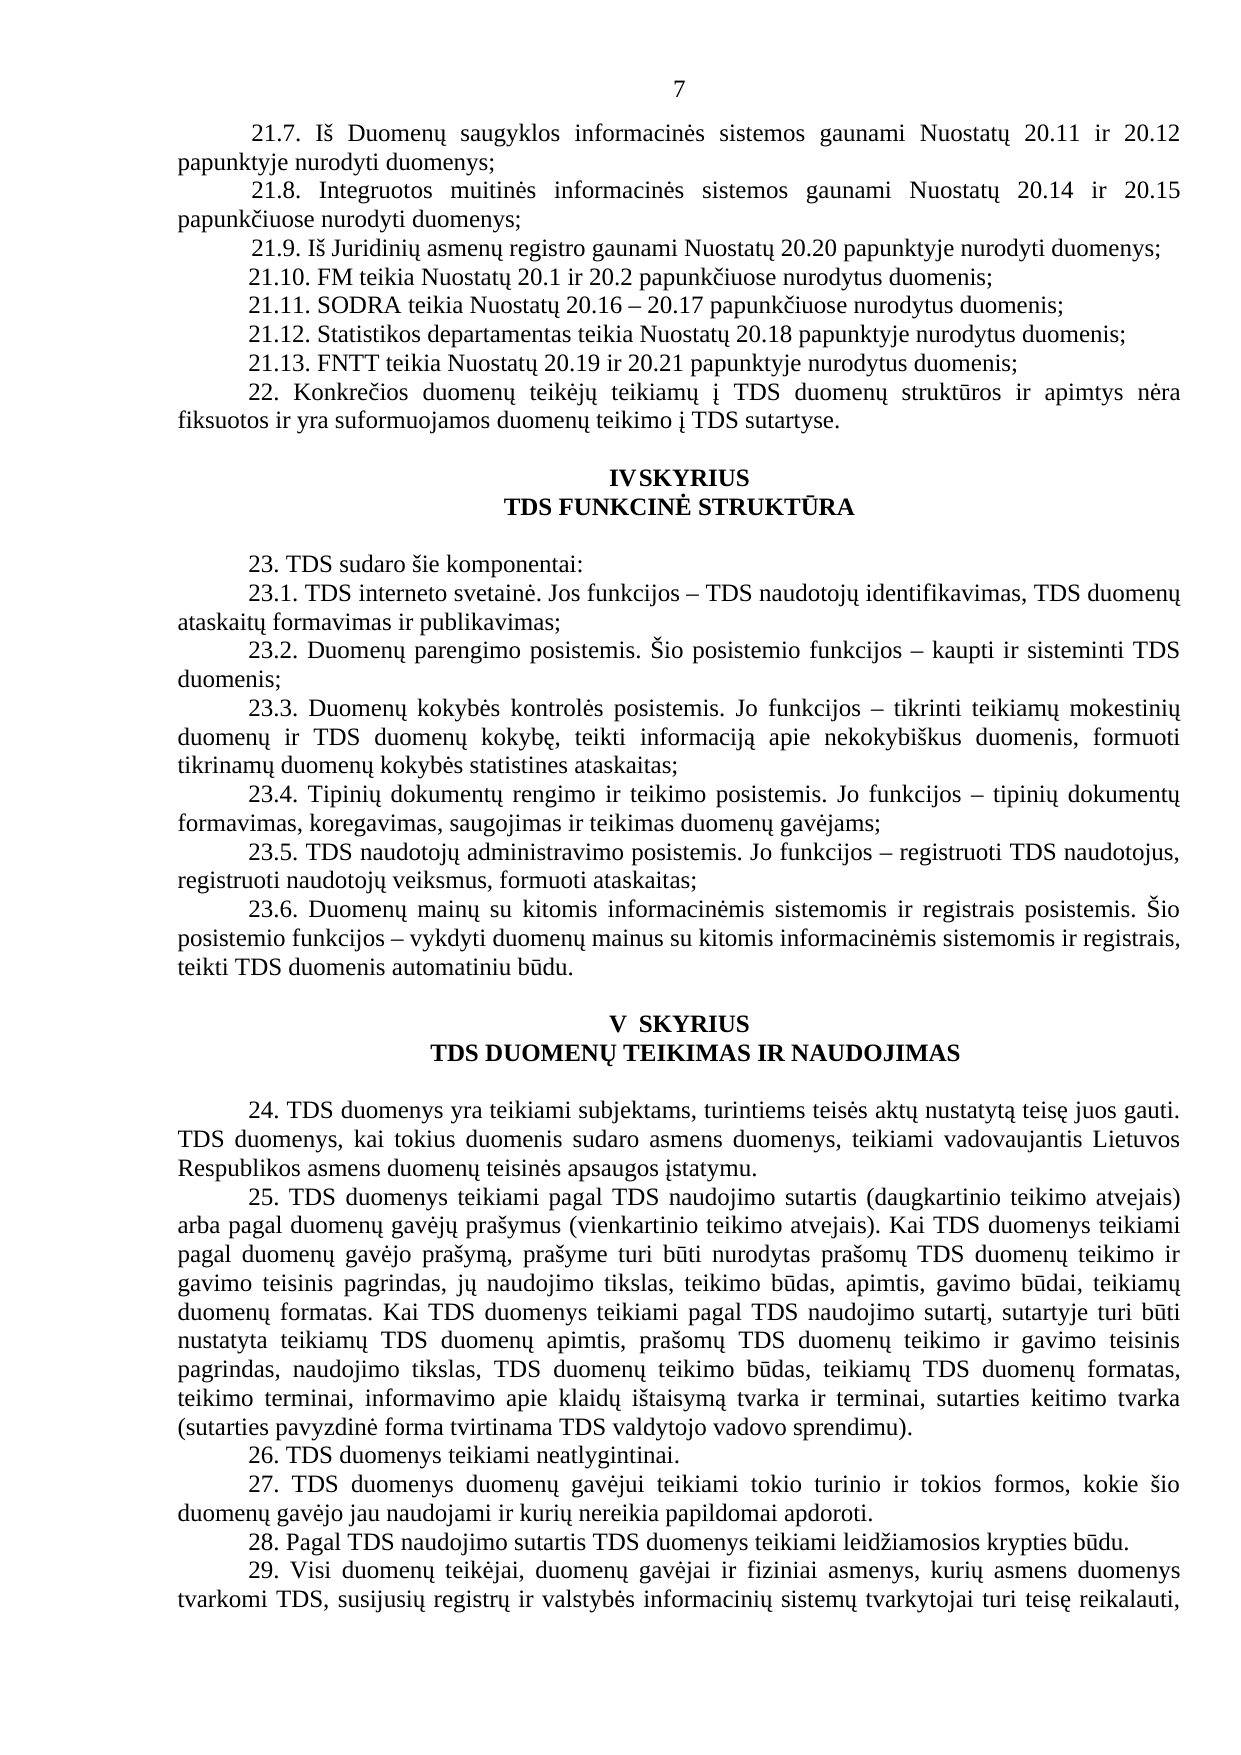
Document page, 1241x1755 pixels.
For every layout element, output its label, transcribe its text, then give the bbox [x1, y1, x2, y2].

text 23.1. TDS interneto svetainė. Jos funkcijos – TDS naudotojų identifikavimas, TDS duomenų ataskaitų formavimas ir publikavimas; [177, 578, 1181, 636]
text 22. Konkrečios duomenų teikėjų teikiamų į TDS duomenų struktūros ir apimtys nėra fiksuotos ir yra suformuojamos duomenų teikimo į TDS sutartyse. [177, 377, 1181, 434]
text 25. TDS duomenys teikiami pagal TDS naudojimo sutartis (daugkartinio teikimo atvejais) arba pagal duomenų gavėjų prašymus (vienkartinio teikimo atvejais). Kai TDS duomenys teikiami pagal duomenų gavėjo prašymą, prašyme turi būti nurodytas prašomų TDS duomenų teikimo ir gavimo teisinis pagrindas, jų naudojimo tikslas, teikimo būdas, apimtis, gavimo būdai, teikiamų duomenų formatas. Kai TDS duomenys teikiami pagal TDS naudojimo sutartį, sutartyje turi būti nustatyta teikiamų TDS duomenų apimtis, prašomų TDS duomenų teikimo ir gavimo teisinis pagrindas, naudojimo tikslas, TDS duomenų teikimo būdas, teikiamų TDS duomenų formatas, teikimo terminai, informavimo apie klaidų ištaisymą tvarka ir terminai, sutarties keitimo tvarka (sutarties pavyzdinė forma tvirtinama TDS valdytojo vadovo sprendimu). [177, 1182, 1181, 1441]
text TDS Funkcinė struktūra [177, 492, 1181, 521]
text 23.2. Duomenų parengimo posistemis. Šio posistemio funkcijos – kaupti ir sisteminti TDS duomenis; [177, 636, 1181, 693]
text 26. TDS duomenys teikiami neatlygintinai. [177, 1441, 1181, 1469]
text 24. TDS duomenys yra teikiami subjektams, turintiems teisės aktų nustatytą teisę juos gauti. TDS duomenys, kai tokius duomenis sudaro asmens duomenys, teikiami vadovaujantis Lietuvos Respublikos asmens duomenų teisinės apsaugos įstatymu. [177, 1096, 1181, 1182]
text TDS duomenų teikimas ir naudojimas [177, 1038, 1181, 1067]
text IV SKYRIUS [177, 463, 1181, 492]
text 23.3. Duomenų kokybės kontrolės posistemis. Jo funkcijos – tikrinti teikiamų mokestinių duomenų ir TDS duomenų kokybę, teikti informaciją apie nekokybiškus duomenis, formuoti tikrinamų duomenų kokybės statistines ataskaitas; [177, 693, 1181, 779]
text 21.10. FM teikia Nuostatų 20.1 ir 20.2 papunkčiuose nurodytus duomenis; [177, 262, 1181, 291]
text 21.12. Statistikos departamentas teikia Nuostatų 20.18 papunktyje nurodytus duomenis; [177, 319, 1181, 348]
text 23.4. Tipinių dokumentų rengimo ir teikimo posistemis. Jo funkcijos – tipinių dokumentų formavimas, koregavimas, saugojimas ir teikimas duomenų gavėjams; [177, 779, 1181, 837]
text 21.11. SODRA teikia Nuostatų 20.16 – 20.17 papunkčiuose nurodytus duomenis; [177, 291, 1181, 319]
text 23.5. TDS naudotojų administravimo posistemis. Jo funkcijos – registruoti TDS naudotojus, registruoti naudotojų veiksmus, formuoti ataskaitas; [177, 837, 1181, 894]
text 21.13. FNTT teikia Nuostatų 20.19 ir 20.21 papunktyje nurodytus duomenis; [177, 348, 1181, 377]
text 28. Pagal TDS naudojimo sutartis TDS duomenys teikiami leidžiamosios krypties būdu. [177, 1527, 1181, 1556]
text 29. Visi duomenų teikėjai, duomenų gavėjai ir fiziniai asmenys, kurių asmens duomenys tvarkomi TDS, susijusių registrų ir valstybės informacinių sistemų tvarkytojai turi teisę reikalauti, [177, 1556, 1181, 1613]
text 23.6. Duomenų mainų su kitomis informacinėmis sistemomis ir registrais posistemis. Šio posistemio funkcijos – vykdyti duomenų mainus su kitomis informacinėmis sistemomis ir registrais, teikti TDS duomenis automatiniu būdu. [177, 894, 1181, 981]
text V SKYRIUS [177, 1009, 1181, 1038]
text 27. TDS duomenys duomenų gavėjui teikiami tokio turinio ir tokios formos, kokie šio duomenų gavėjo jau naudojami ir kurių nereikia papildomai apdoroti. [177, 1469, 1181, 1527]
text 21.9. Iš Juridinių asmenų registro gaunami Nuostatų 20.20 papunktyje nurodyti duomenys; [177, 233, 1181, 262]
text 21.8. Integruotos muitinės informacinės sistemos gaunami Nuostatų 20.14 ir 20.15 papunkčiuose nurodyti duomenys; [177, 176, 1181, 233]
text 21.7. Iš Duomenų saugyklos informacinės sistemos gaunami Nuostatų 20.11 ir 20.12 papunktyje nurodyti duomenys; [177, 118, 1181, 176]
text 23. TDS sudaro šie komponentai: [177, 549, 1181, 578]
